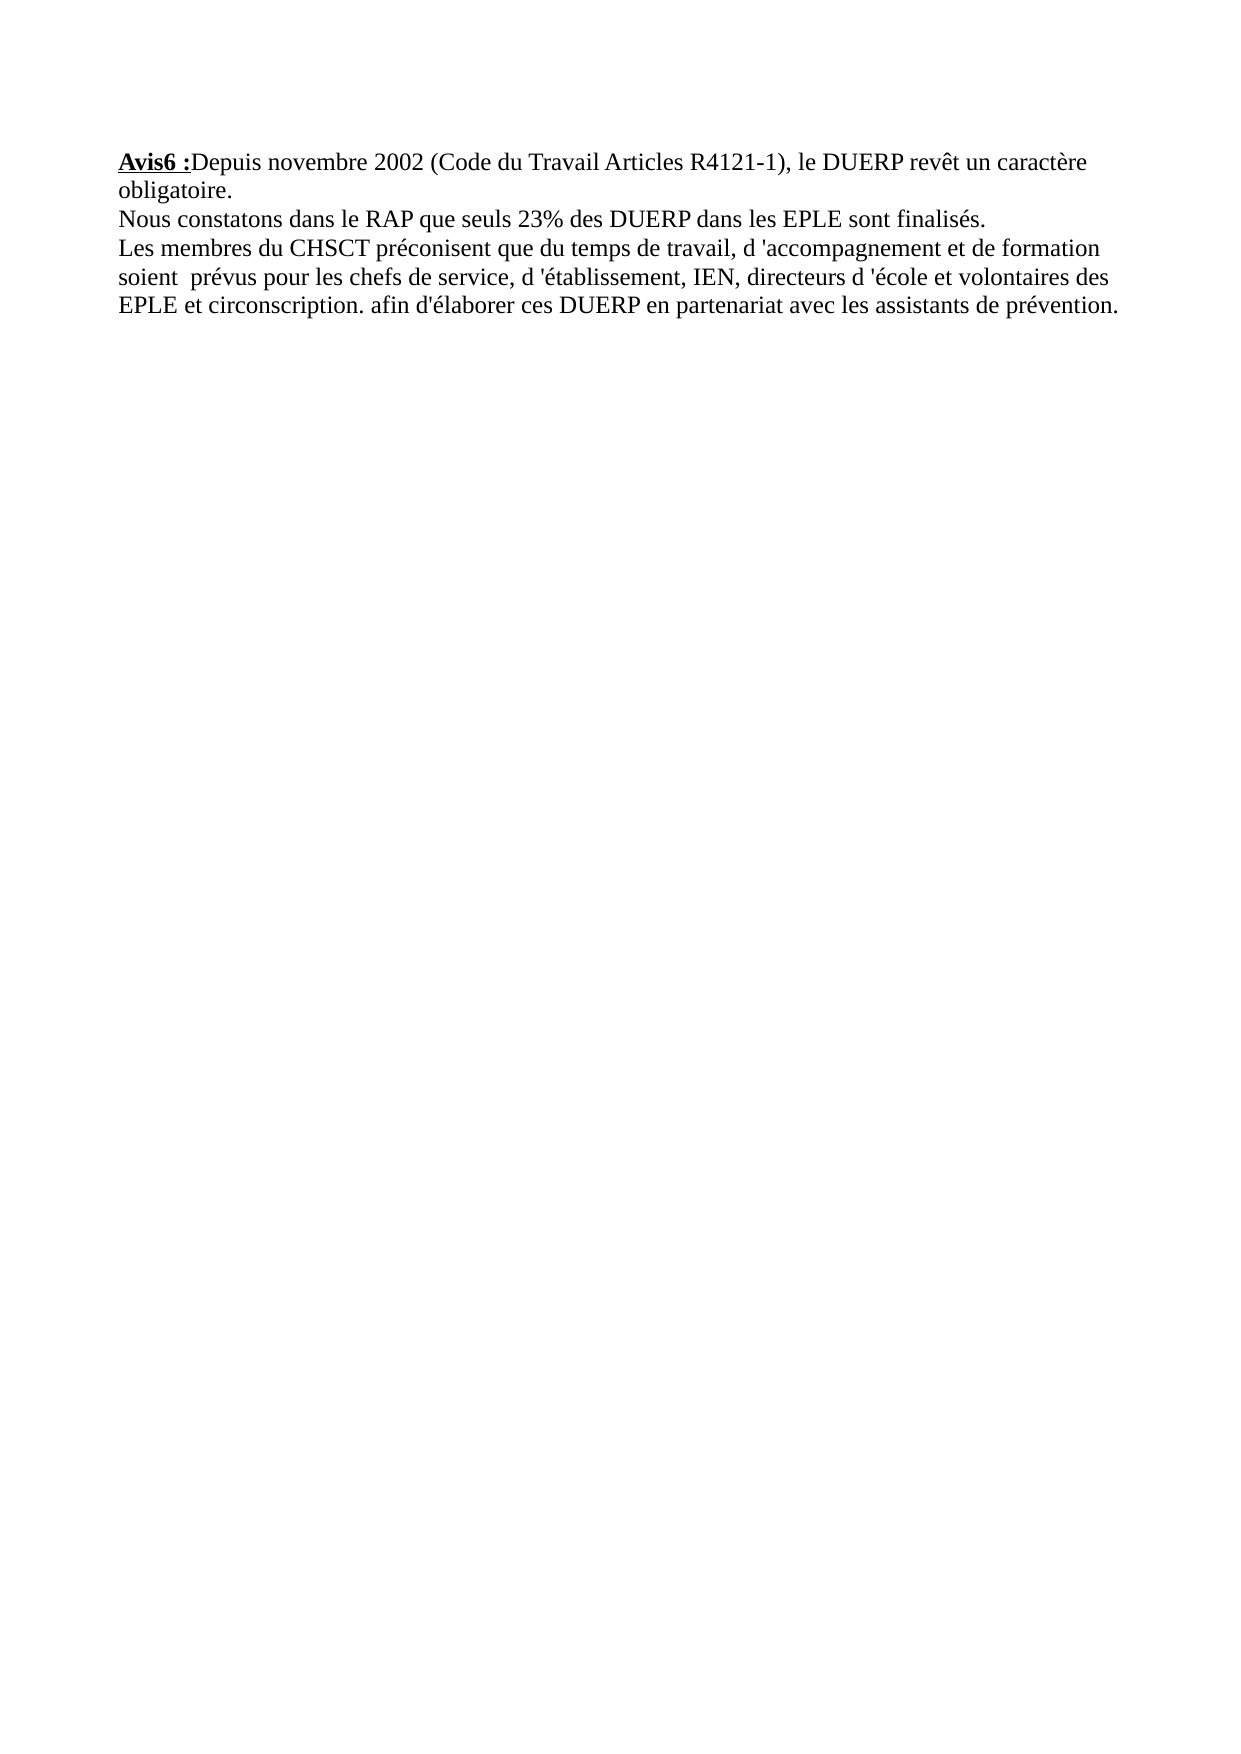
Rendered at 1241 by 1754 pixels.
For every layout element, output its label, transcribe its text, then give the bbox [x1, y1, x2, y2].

text Les membres du CHSCT préconisent que du temps de travail, d 'accompagnement et de formation soient prévus pour les chefs de service, d 'établissement, IEN, directeurs d 'école et volontaires des EPLE et circonscription. afin d'élaborer ces DUERP en partenariat avec les assistants de prévention. [118, 233, 1122, 319]
text Avis6 :Depuis novembre 2002 (Code du Travail Articles R4121-1), le DUERP revêt un caractère obligatoire. [118, 147, 1122, 204]
text Nous constatons dans le RAP que seuls 23% des DUERP dans les EPLE sont finalisés. [118, 204, 1122, 233]
